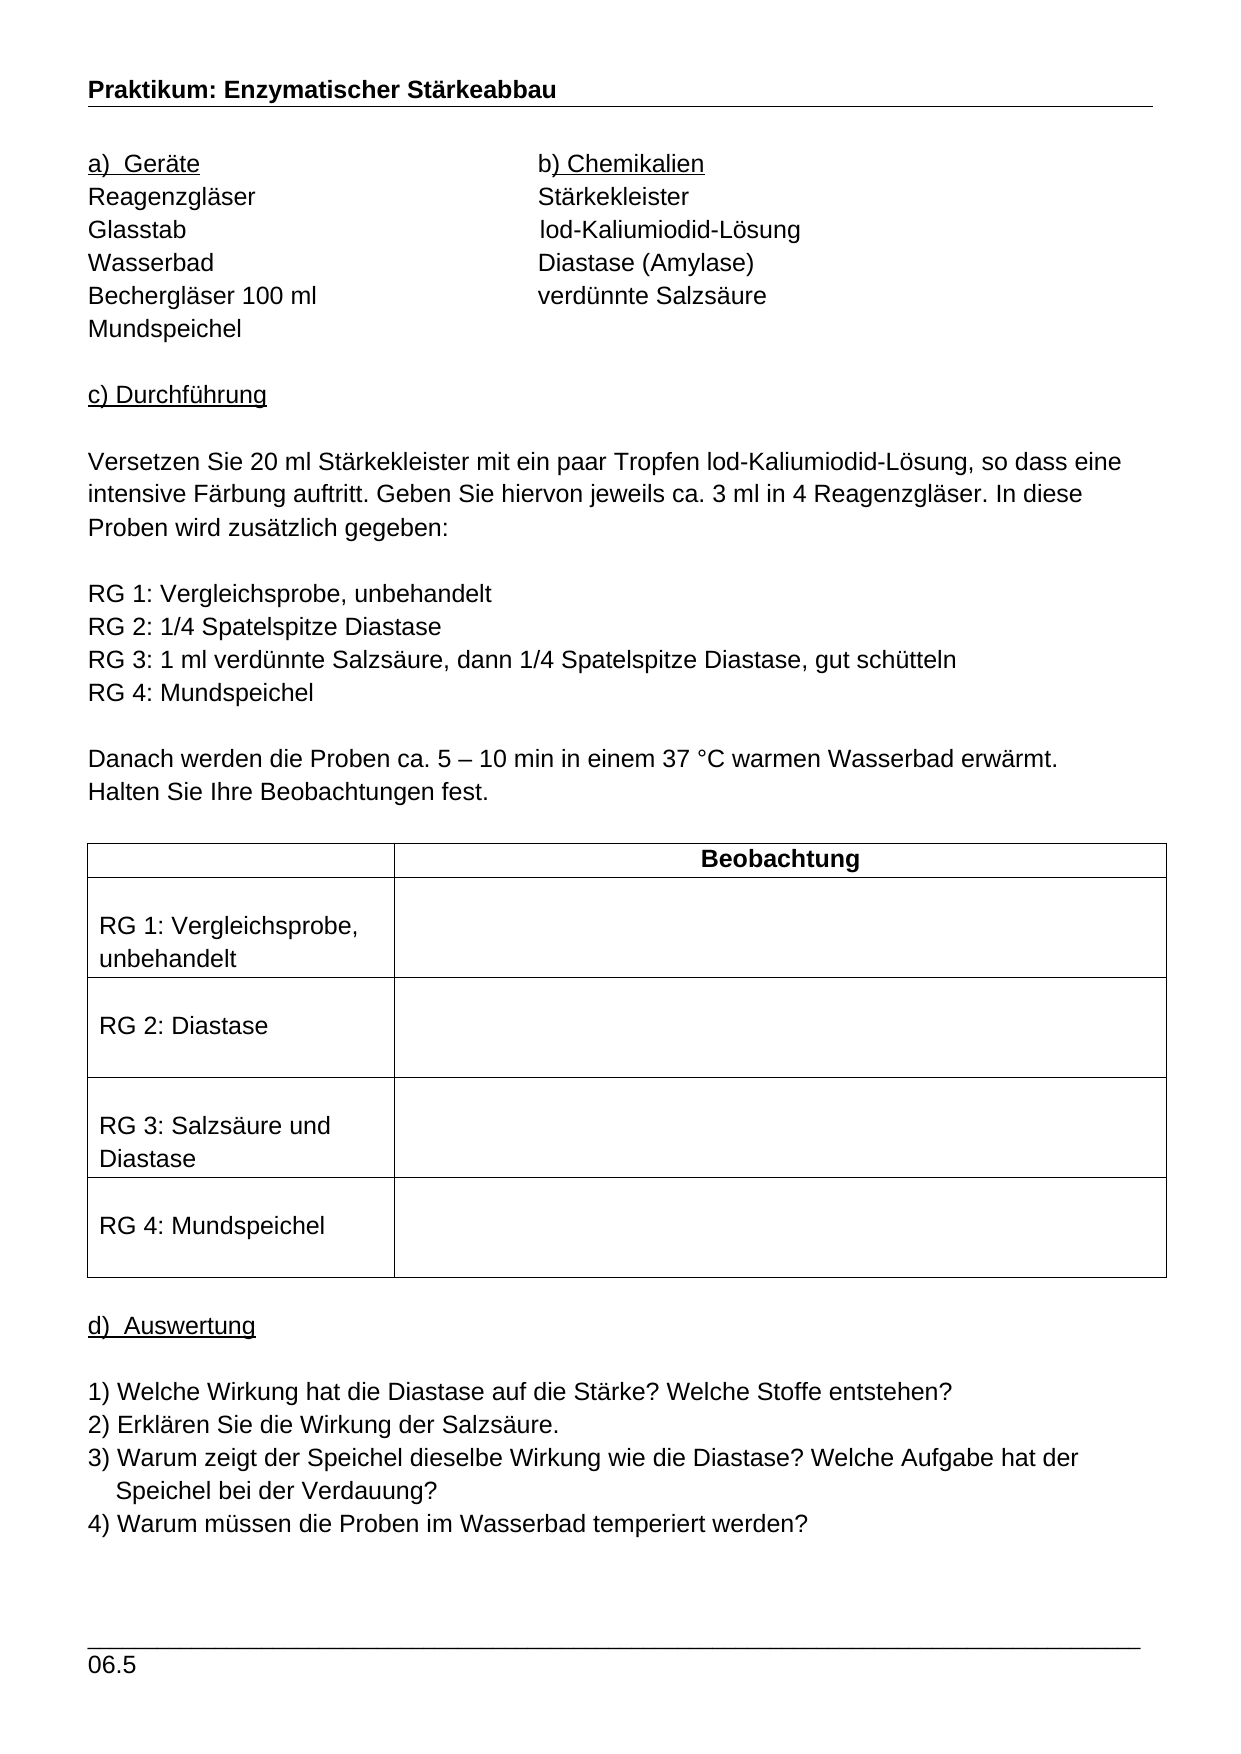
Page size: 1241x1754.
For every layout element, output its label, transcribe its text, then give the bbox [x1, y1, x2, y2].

text 1) Welche Wirkung hat die Diastase auf die Stärke? Welche Stoffe entstehen? [88, 1377, 1153, 1406]
table_cell [395, 978, 1166, 1077]
text Versetzen Sie 20 ml Stärkekleister mit ein paar Tropfen lod-Kaliumiodid-Lösung, so dass eine [88, 446, 1153, 475]
text a) Geräte b) Chemikalien Reagenzgläser Stärkekleister Glasstab lod-Kaliumiodid-Lösung Wasserbad Diastase (Amylase) Bechergläser 100 ml verdünnte Salzsäure [88, 149, 1153, 310]
text Danach werden die Proben ca. 5 – 10 min in einem 37 °C warmen Wasserbad erwärmt. [88, 744, 1153, 772]
table_header [88, 844, 394, 877]
table_cell RG 2: Diastase [88, 978, 394, 1077]
text 3) Warum zeigt der Speichel dieselbe Wirkung wie die Diastase? Welche Aufgabe hat der [88, 1443, 1153, 1472]
table_header Beobachtung [395, 844, 1166, 877]
text intensive Färbung auftritt. Geben Sie hiervon jeweils ca. 3 ml in 4 Reagenzgläser. In diese Proben wird zusätzlich gegeben: [88, 479, 1153, 541]
text Mundspeichel [88, 314, 1153, 343]
text RG 1: Vergleichsprobe, unbehandelt [88, 578, 1153, 607]
table_cell RG 3: Salzsäure und Diastase [88, 1078, 394, 1177]
text RG 2: 1/4 Spatelspitze Diastase [88, 612, 1153, 640]
text RG 4: Mundspeichel [88, 678, 1153, 706]
table_cell RG 1: Vergleichsprobe, unbehandelt [88, 878, 394, 977]
text Speichel bei der Verdauung? [88, 1476, 1153, 1505]
table_cell RG 4: Mundspeichel [88, 1178, 394, 1277]
text 2) Erklären Sie die Wirkung der Salzsäure. [88, 1410, 1153, 1439]
text Halten Sie Ihre Beobachtungen fest. [88, 777, 1153, 805]
text 4) Warum müssen die Proben im Wasserbad temperiert werden? [88, 1509, 1153, 1538]
text d) Auswertung [88, 1311, 1153, 1340]
table_cell [395, 878, 1166, 977]
table_cell [395, 1078, 1166, 1177]
text RG 3: 1 ml verdünnte Salzsäure, dann 1/4 Spatelspitze Diastase, gut schütteln [88, 644, 1153, 673]
text c) Durchführung [88, 380, 1153, 409]
table_cell [395, 1178, 1166, 1277]
